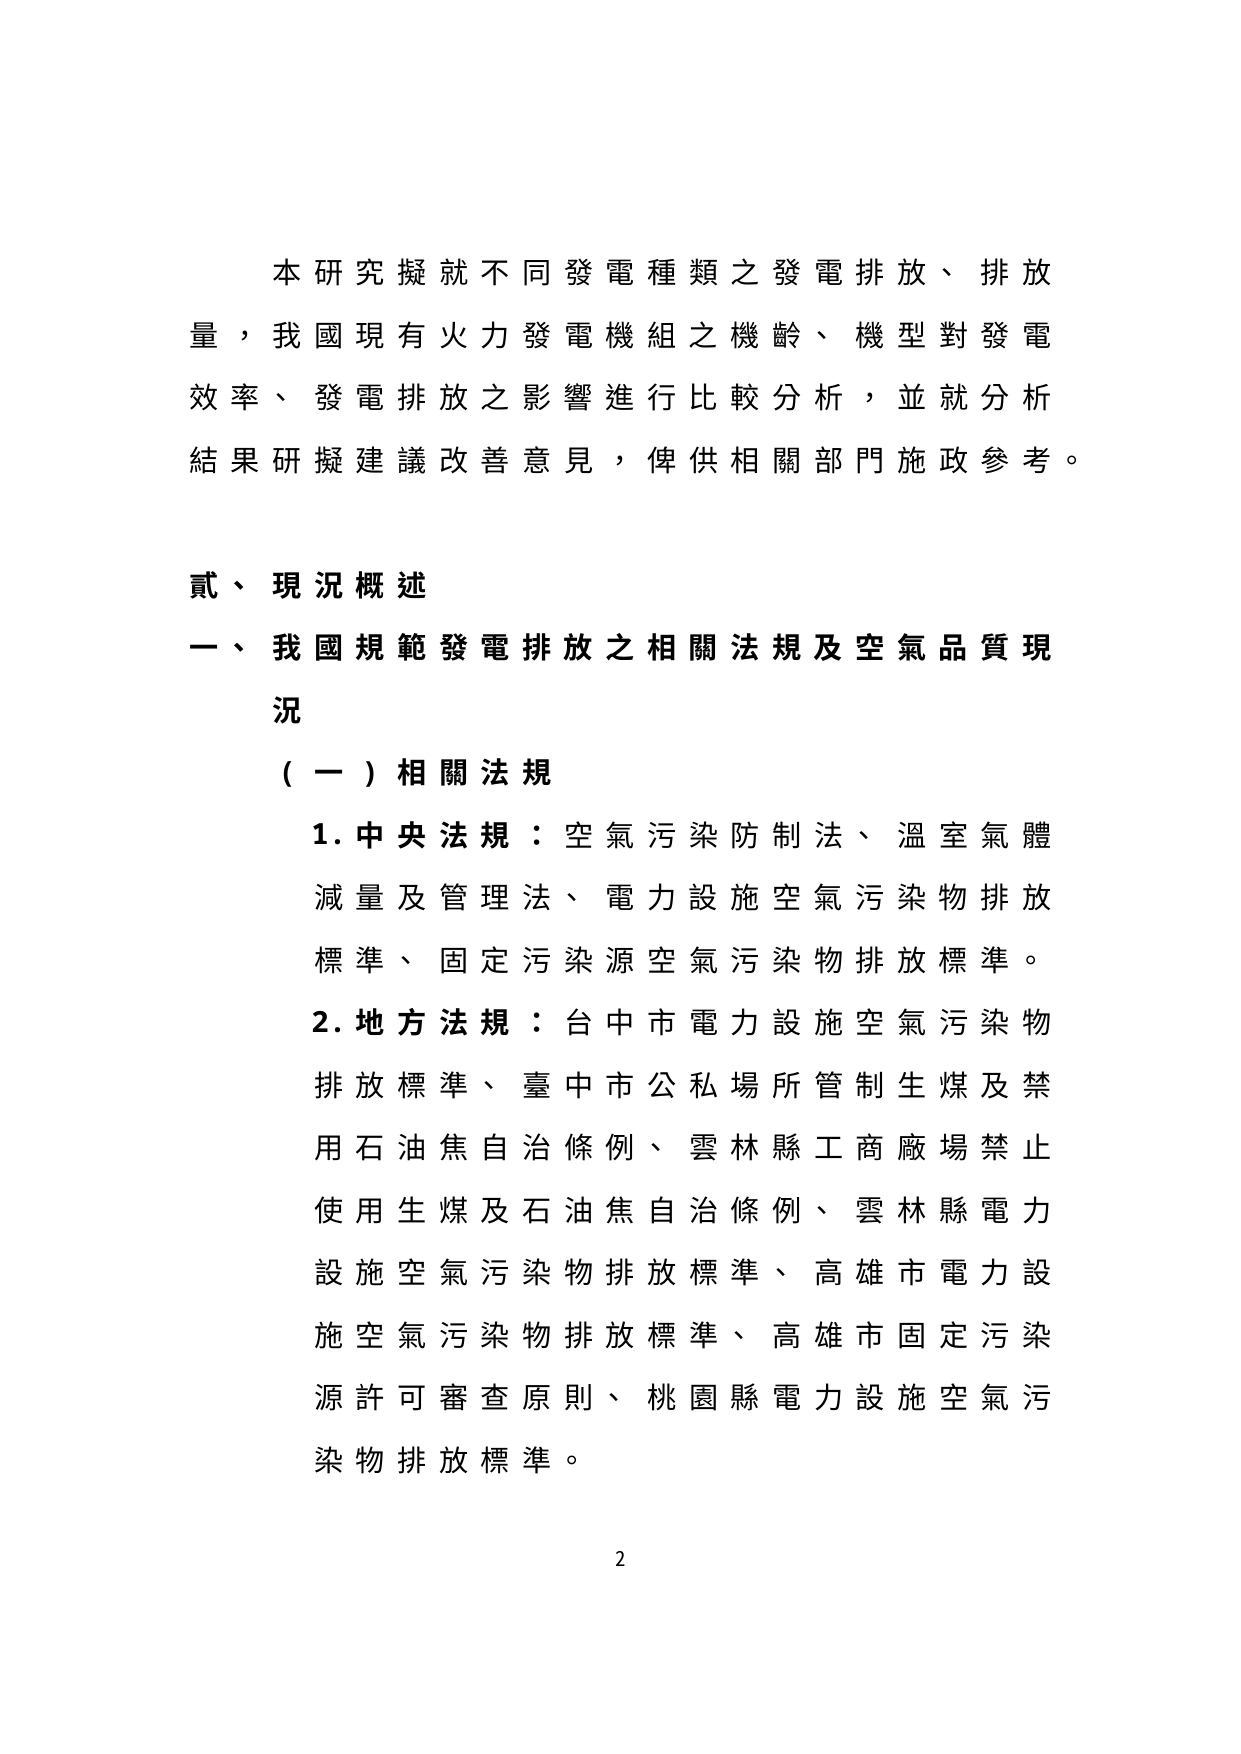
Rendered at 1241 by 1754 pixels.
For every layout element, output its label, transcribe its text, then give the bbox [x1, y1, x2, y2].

text 貳、現況概述 [183, 542, 1058, 604]
text 1.中央法規：空氣污染防制法、溫室氣體減量及管理法、電力設施空氣污染物排放標準、固定污染源空氣污染物排放標準。 [271, 792, 1058, 979]
text 一、我國規範發電排放之相關法規及空氣品質現況 [183, 604, 1058, 729]
text (一)相關法規 [242, 729, 1058, 792]
text 本研究擬就不同發電種類之發電排放、排放量，我國現有火力發電機組之機齡、機型對發電效率、發電排放之影響進行比較分析，並就分析結果研擬建議改善意見，俾供相關部門施政參考。 [183, 229, 1058, 479]
text 2.地方法規：台中市電力設施空氣污染物排放標準、臺中市公私場所管制生煤及禁用石油焦自治條例、雲林縣工商廠場禁止使用生煤及石油焦自治條例、雲林縣電力設施空氣污染物排放標準、高雄市電力設施空氣污染物排放標準、高雄市固定污染源許可審查原則、桃園縣電力設施空氣污染物排放標準。 [271, 979, 1058, 1479]
